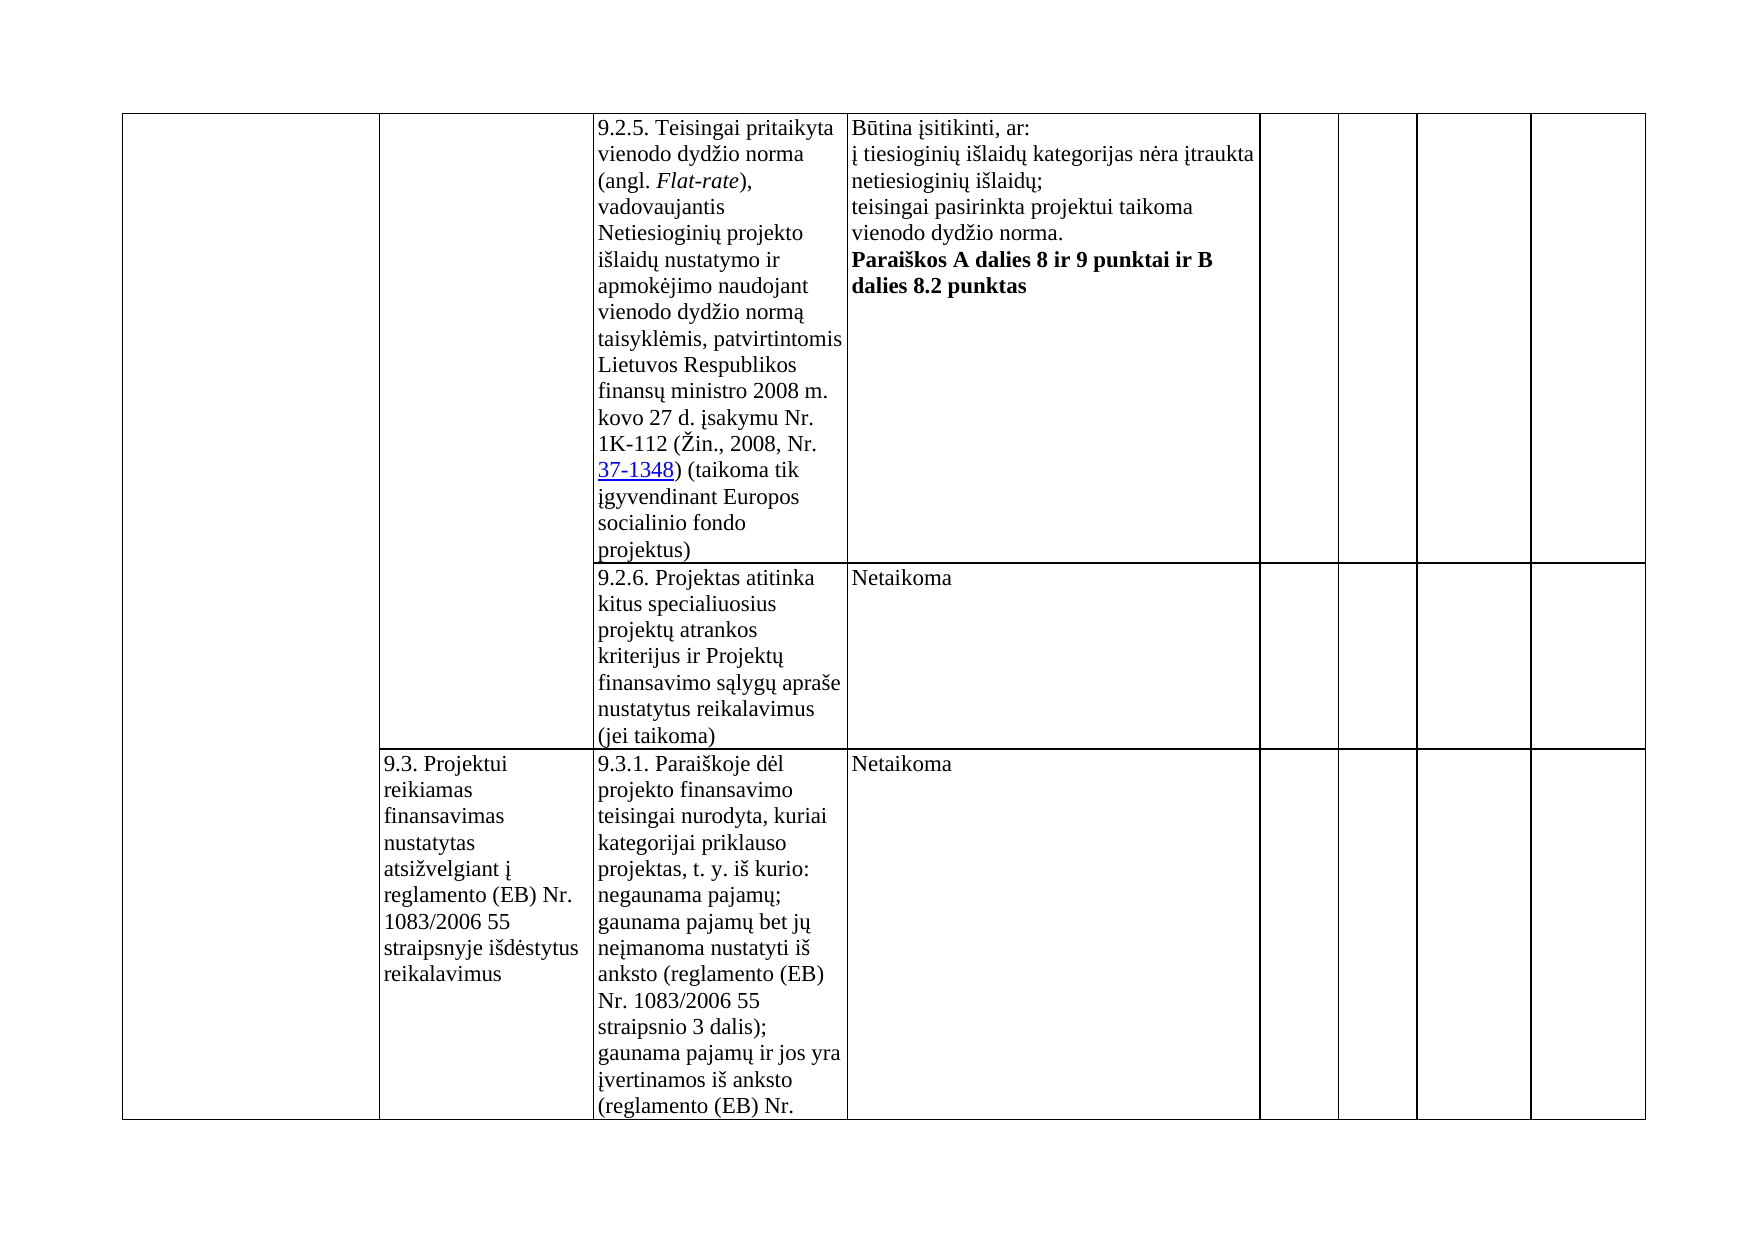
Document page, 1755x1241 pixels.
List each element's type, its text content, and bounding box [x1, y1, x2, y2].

table_cell [1261, 750, 1338, 1118]
table_cell [1261, 564, 1338, 748]
table_cell 9.3. Projektui reikiamas finansavimas nustatytas atsižvelgiant į reglamento (EB) Nr. 1083/2006 55 straipsnyje išdėstytus reikalavimus [380, 750, 593, 1118]
table_cell [1339, 114, 1416, 562]
table_cell [1532, 114, 1645, 562]
table_cell Netaikoma [848, 750, 1259, 1118]
table_cell [1418, 750, 1530, 1118]
table_cell [1339, 564, 1416, 748]
table_cell [1339, 750, 1416, 1118]
table_cell [380, 114, 593, 748]
table_cell [123, 114, 379, 1118]
table_cell 9.2.6. Projektas atitinka kitus specialiuosius projektų atrankos kriterijus ir Projektų finansavimo sąlygų apraše nustatytus reikalavimus (jei taikoma) [594, 564, 847, 748]
table_cell Būtina įsitikinti, ar: į tiesioginių išlaidų kategorijas nėra įtraukta netiesioginių išlaidų; teisingai pasirinkta projektui taikoma vienodo dydžio norma. Paraiškos A dalies 8 ir 9 punktai ir B dalies 8.2 punktas [848, 114, 1259, 562]
table_cell [1418, 564, 1530, 748]
table_cell 9.2.5. Teisingai pritaikyta vienodo dydžio norma (angl. Flat-rate), vadovaujantis Netiesioginių projekto išlaidų nustatymo ir apmokėjimo naudojant vienodo dydžio normą taisyklėmis, patvirtintomis Lietuvos Respublikos finansų ministro 2008 m. kovo 27 d. įsakymu Nr. 1K-112 (Žin., 2008, Nr. 37-1348) (taikoma tik įgyvendinant Europos socialinio fondo projektus) [594, 114, 847, 562]
table_cell [1532, 750, 1645, 1118]
table_cell [1418, 114, 1530, 562]
table_cell [1261, 114, 1338, 562]
table_cell Netaikoma [848, 564, 1259, 748]
table_cell [1532, 564, 1645, 748]
table_cell 9.3.1. Paraiškoje dėl projekto finansavimo teisingai nurodyta, kuriai kategorijai priklauso projektas, t. y. iš kurio: negaunama pajamų; gaunama pajamų bet jų neįmanoma nustatyti iš anksto (reglamento (EB) Nr. 1083/2006 55 straipsnio 3 dalis); gaunama pajamų ir jos yra įvertinamos iš anksto (reglamento (EB) Nr. [594, 750, 847, 1118]
